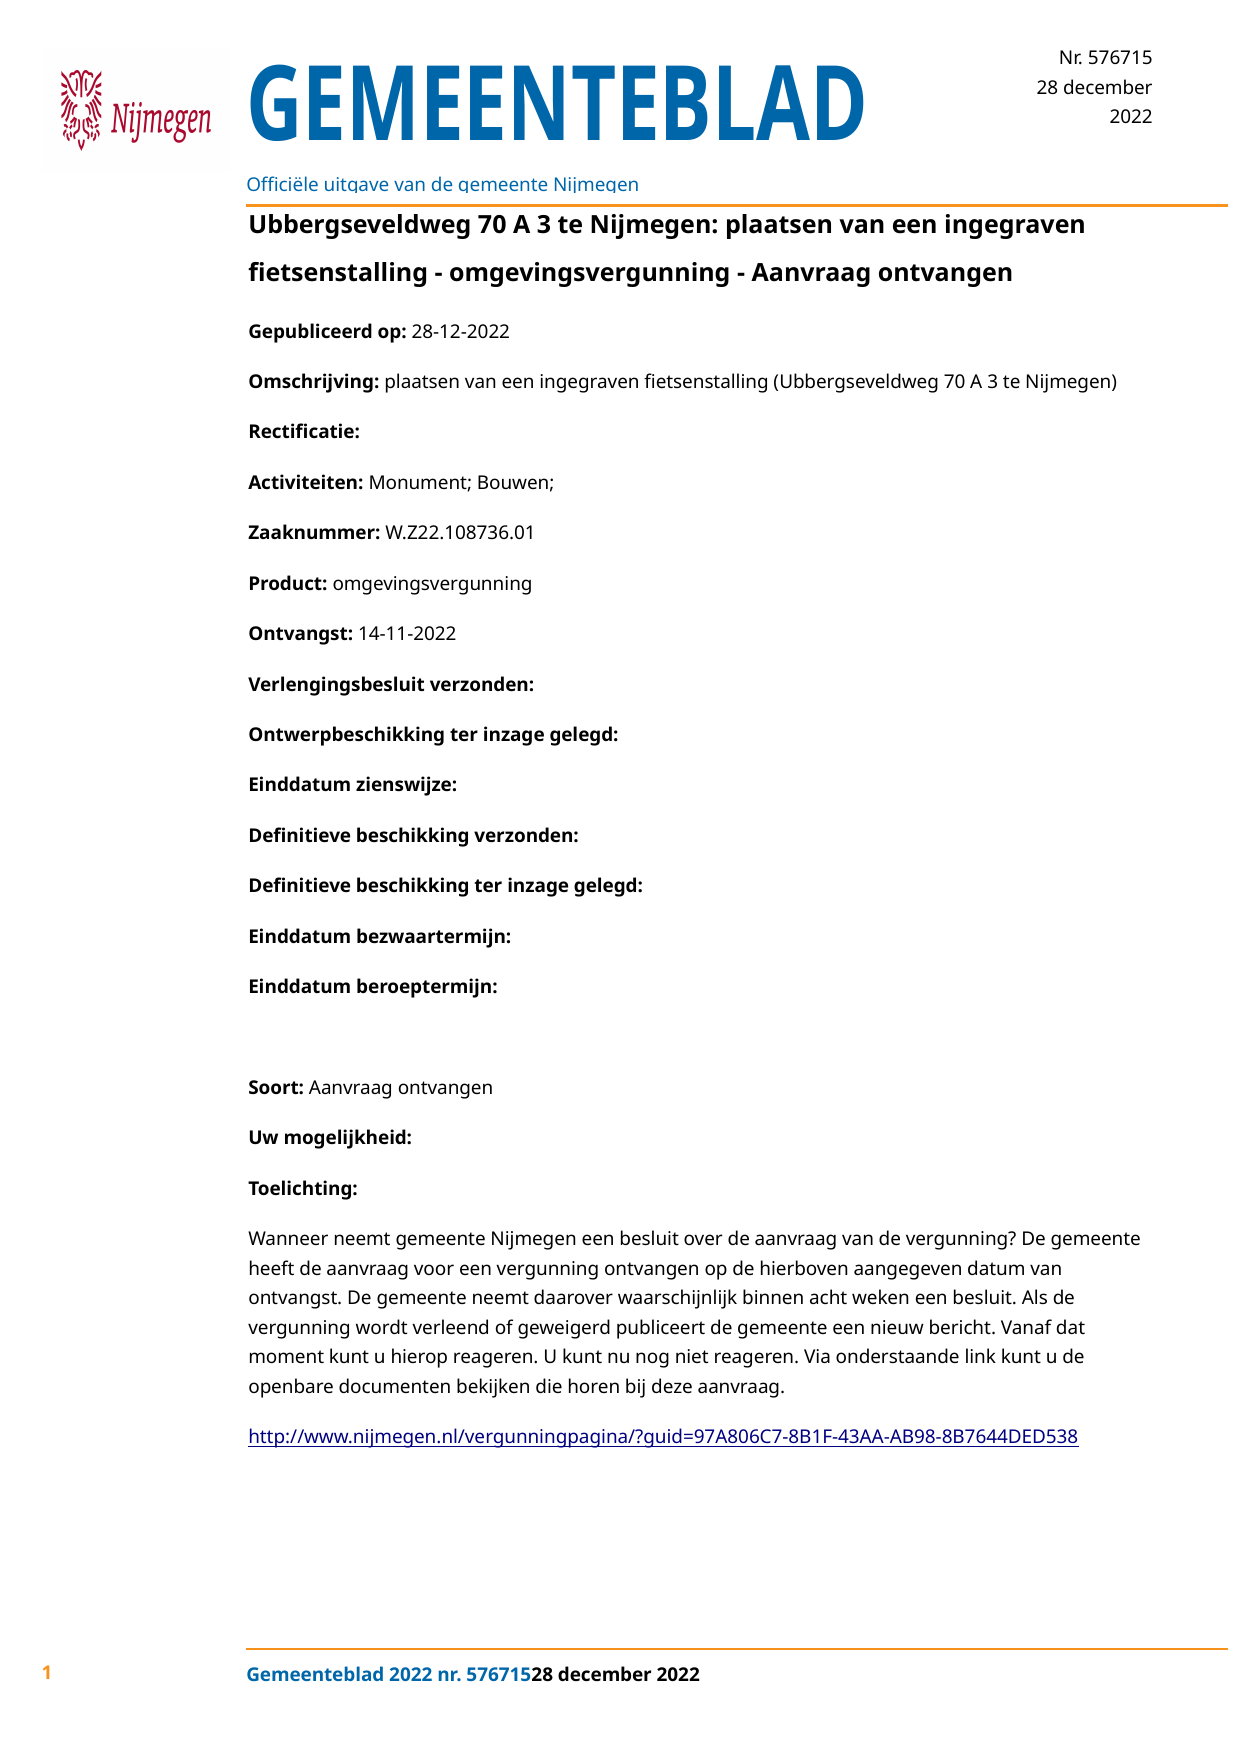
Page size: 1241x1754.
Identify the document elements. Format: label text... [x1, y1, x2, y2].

text Definitieve beschikking ter inzage gelegd: [248, 872, 1152, 898]
text Verlengingsbesluit verzonden: [248, 671, 1152, 697]
text Einddatum zienswijze: [248, 772, 1152, 797]
text Wanneer neemt gemeente Nijmegen een besluit over de aanvraag van de vergunning? De gemeente heeft de aanvraag voor een vergunning ontvangen op de hierboven aangegeven datum van ontvangst. De gemeente neemt daarover waarschijnlijk binnen acht weken een besluit. Als de vergunning wordt verleend of geweigerd publiceert de gemeente een nieuw bericht. Vanaf dat moment kunt u hierop reageren. U kunt nu nog niet reageren. Via onderstaande link kunt u de openbare documenten bekijken die horen bij deze aanvraag. [248, 1225, 1152, 1399]
text Ubbergseveldweg 70 A 3 te Nijmegen: plaatsen van een ingegraven fietsenstalling - omgevingsvergunning - Aanvraag ontvangen [248, 207, 1152, 288]
text http://www.nijmegen.nl/vergunningpagina/?guid=97A806C7-8B1F-43AA-AB98-8B7644DED538 [248, 1424, 1152, 1449]
text Soort: Aanvraag ontvangen [248, 1074, 1152, 1100]
text Rectificatie: [248, 419, 1152, 444]
text Zaaknummer: W.Z22.108736.01 [248, 519, 1152, 545]
text Definitieve beschikking verzonden: [248, 822, 1152, 848]
text Uw mogelijkheid: [248, 1124, 1152, 1150]
text Product: omgevingsvergunning [248, 570, 1152, 596]
text Ontvangst: 14-11-2022 [248, 620, 1152, 646]
text Omschrijving: plaatsen van een ingegraven fietsenstalling (Ubbergseveldweg 70 A 3 te Nijmegen) [248, 368, 1152, 394]
text Gepubliceerd op: 28-12-2022 [248, 318, 1152, 344]
text Einddatum beroeptermijn: [248, 973, 1152, 999]
text Activiteiten: Monument; Bouwen; [248, 469, 1152, 495]
picture [41, 47, 231, 172]
text Toelichting: [248, 1175, 1152, 1201]
text Einddatum bezwaartermijn: [248, 923, 1152, 949]
text Ontwerpbeschikking ter inzage gelegd: [248, 721, 1152, 747]
